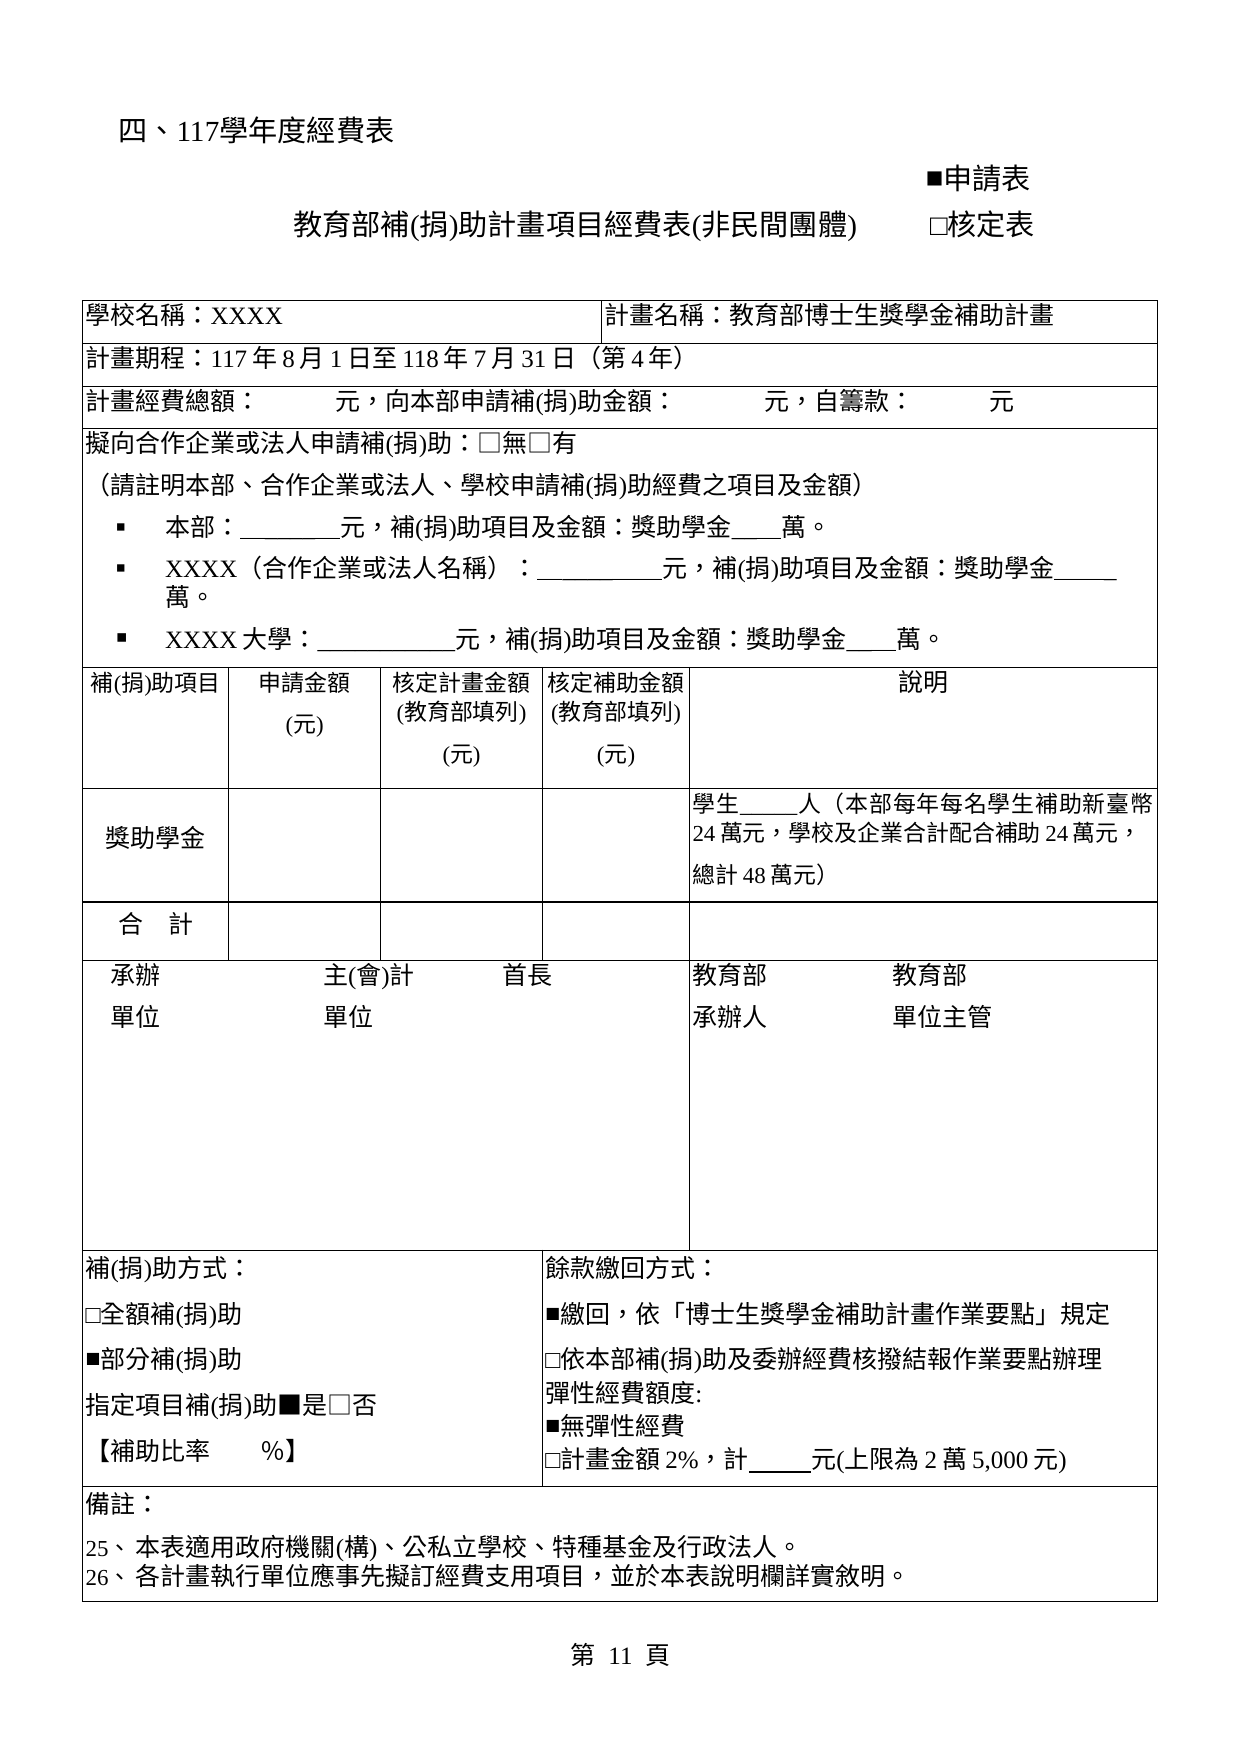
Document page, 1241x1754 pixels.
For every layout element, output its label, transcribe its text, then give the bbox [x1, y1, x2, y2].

table_header [83, 163, 156, 208]
table_cell 核定計畫金額(教育部填列) (元) [381, 668, 542, 788]
table_cell 備註： 本表適用政府機關(構)、公私立學校、特種基金及行政法人。 各計畫執行單位應事先擬訂經費支用項目，並於本表說明欄詳實敘明。 各執行單位經費動支應依中央政府各項經費支用規定、本部各計畫補(捐)助要點及本要點經費編列基準表規定辦理。 上述中央政府經費支用規定，得逕於「行政院主計總處網站-友善經費報支專區-內審規定」查詢參考。 非指定項目補(捐)助，說明欄位新增支用項目，得由執行單位循內部行政程序自行辦理。 同一計畫向本部及其他機關申請補(捐)助時，應於計畫項目經費申請表內，詳列向本部及其他機關申請補助之項目及金額，如有隱匿不實或造假情事，本部應撤銷該補(捐)助案件，並收回已撥付款項。 補(捐)助計畫除依本要點第4點規定之情形外，以不補(捐)助人事費、加班費、內部場地使用費及行政管理費為原則。 申請補(捐)助經費，其計畫執行涉及須依「政府機關政策文宣規劃執行注意事項」、預算法第62條之1及其執行原則等相關規定辦理者，應明確標示其為「廣告」，且揭示贊助機關（教育部）名稱，並不得以置入性行銷方式進行。 [83, 1487, 1157, 1601]
table_cell 計畫期程：117年8月1日至118年7月31日（第4年） [83, 344, 1157, 386]
table_cell 學生_____人（本部每年每名學生補助新臺幣24萬元，學校及企業合計配合補助24萬元， 總計48萬元） [690, 789, 1157, 901]
table_header [156, 163, 228, 208]
table_header [499, 163, 689, 208]
table_header [233, 163, 253, 208]
table_cell [1074, 209, 1158, 254]
table_cell 合 計 [83, 903, 228, 960]
table_cell [229, 209, 233, 254]
subtitle 四、117學年度經費表 [118, 108, 1122, 150]
table_cell [690, 903, 1157, 960]
table_cell 核定補助金額 (教育部填列) (元) [543, 668, 689, 788]
table_cell [499, 254, 689, 300]
table_header [380, 163, 499, 208]
table_cell [229, 903, 380, 960]
table_cell 獎助學金 [83, 789, 228, 901]
table_header [1074, 163, 1158, 208]
table_cell 學校名稱：XXXX [83, 301, 601, 343]
table_header [229, 163, 233, 208]
table_cell [1074, 254, 1158, 300]
table_cell [253, 254, 380, 300]
table_header ■申請表 [689, 163, 1074, 208]
table_cell [233, 254, 253, 300]
table_cell [156, 254, 228, 300]
table_cell [156, 209, 228, 254]
table_header [253, 163, 380, 208]
table_cell [229, 254, 233, 300]
table_cell 補(捐)助項目 [83, 668, 228, 788]
table_cell 餘款繳回方式： ■繳回，依「博士生獎學金補助計畫作業要點」規定 □依本部補(捐)助及委辦經費核撥結報作業要點辦理 彈性經費額度: ■無彈性經費 □計畫金額2%，計 元(上限為2萬5,000元) [543, 1251, 1157, 1486]
table_cell [543, 903, 689, 960]
table_cell 計畫經費總額： 元，向本部申請補(捐)助金額： 元，自籌款： 元 [83, 387, 1157, 428]
table_cell 教育部補(捐)助計畫項目經費表(非民間團體) □核定表 [253, 209, 1074, 254]
table_cell [83, 254, 156, 300]
table_cell [381, 789, 542, 901]
table_cell 計畫名稱：教育部博士生獎學金補助計畫 [602, 301, 1157, 343]
table_cell [381, 903, 542, 960]
table_cell 教育部 教育部 承辦人 單位主管 [690, 961, 1157, 1249]
table_cell [83, 209, 156, 254]
table_cell [380, 254, 499, 300]
table_cell [229, 789, 380, 901]
table_cell 申請金額 (元) [229, 668, 380, 788]
table_cell 說明 [690, 668, 1157, 788]
table_cell 擬向合作企業或法人申請補(捐)助：□無□有 （請註明本部、合作企業或法人、學校申請補(捐)助經費之項目及金額） 本部：＿____＿元，補(捐)助項目及金額：獎助學金__＿萬。 XXXX（合作企業或法人名稱）：＿____＿＿元，補(捐)助項目及金額：獎助學金＿＿_萬。 XXXX大學：___________元，補(捐)助項目及金額：獎助學金__＿萬。 [83, 429, 1157, 667]
table_cell [233, 209, 253, 254]
table_cell [689, 254, 1074, 300]
table_cell 補(捐)助方式： □全額補(捐)助 ■部分補(捐)助 指定項目補(捐)助■是□否 【補助比率 ％】 [83, 1251, 542, 1486]
table_cell 承辦 主(會)計 首長 單位 單位 [83, 961, 689, 1249]
table_cell [543, 789, 689, 901]
